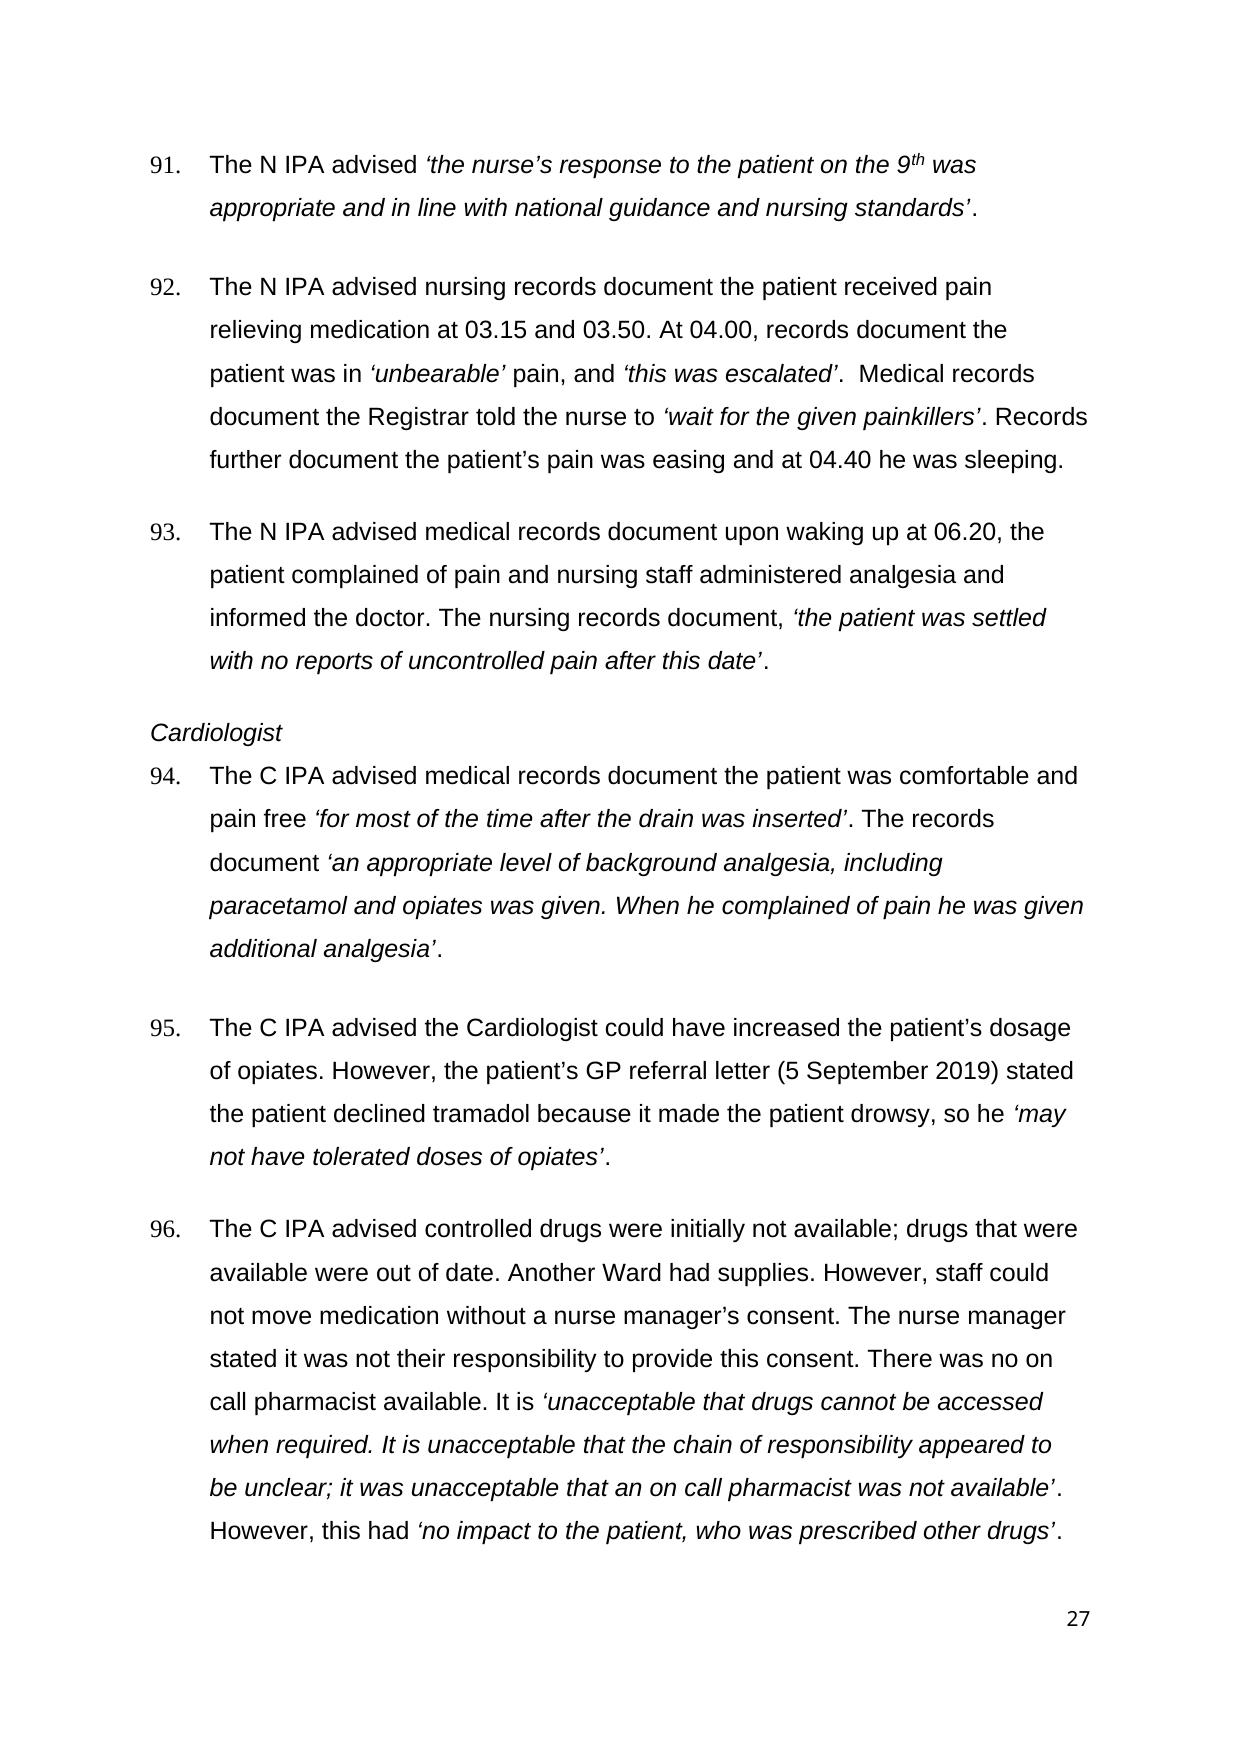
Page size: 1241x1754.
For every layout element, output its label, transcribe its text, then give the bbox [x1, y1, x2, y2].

list The N IPA advised nursing records document the patient received pain relieving medication at 03.15 and 03.50. At 04.00, records document the patient was in ‘unbearable’ pain, and ‘this was escalated’. Medical records document the Registrar told the nurse to ‘wait for the given painkillers’. Records further document the patient’s pain was easing and at 04.40 he was sleeping. [150, 272, 1090, 474]
list The C IPA advised the Cardiologist could have increased the patient’s dosage of opiates. However, the patient’s GP referral letter (5 September 2019) stated the patient declined tramadol because it made the patient drowsy, so he ‘may not have tolerated doses of opiates’. [150, 1013, 1090, 1171]
list The C IPA advised medical records document the patient was comfortable and pain free ‘for most of the time after the drain was inserted’. The records document ‘an appropriate level of background analgesia, including paracetamol and opiates was given. When he complained of pain he was given additional analgesia’. [150, 761, 1090, 963]
list The N IPA advised medical records document upon waking up at 06.20, the patient complained of pain and nursing staff administered analgesia and informed the doctor. The nursing records document, ‘the patient was settled with no reports of uncontrolled pain after this date’. [150, 517, 1090, 675]
list The N IPA advised ‘the nurse’s response to the patient on the 9th was appropriate and in line with national guidance and nursing standards’. [150, 150, 1090, 222]
list The C IPA advised controlled drugs were initially not available; drugs that were available were out of date. Another Ward had supplies. However, staff could not move medication without a nurse manager’s consent. The nurse manager stated it was not their responsibility to provide this consent. There was no on call pharmacist available. It is ‘unacceptable that drugs cannot be accessed when required. It is unacceptable that the chain of responsibility appeared to be unclear; it was unacceptable that an on call pharmacist was not available’. However, this had ‘no impact to the patient, who was prescribed other drugs’. [150, 1214, 1090, 1545]
text Cardiologist [150, 718, 1090, 747]
